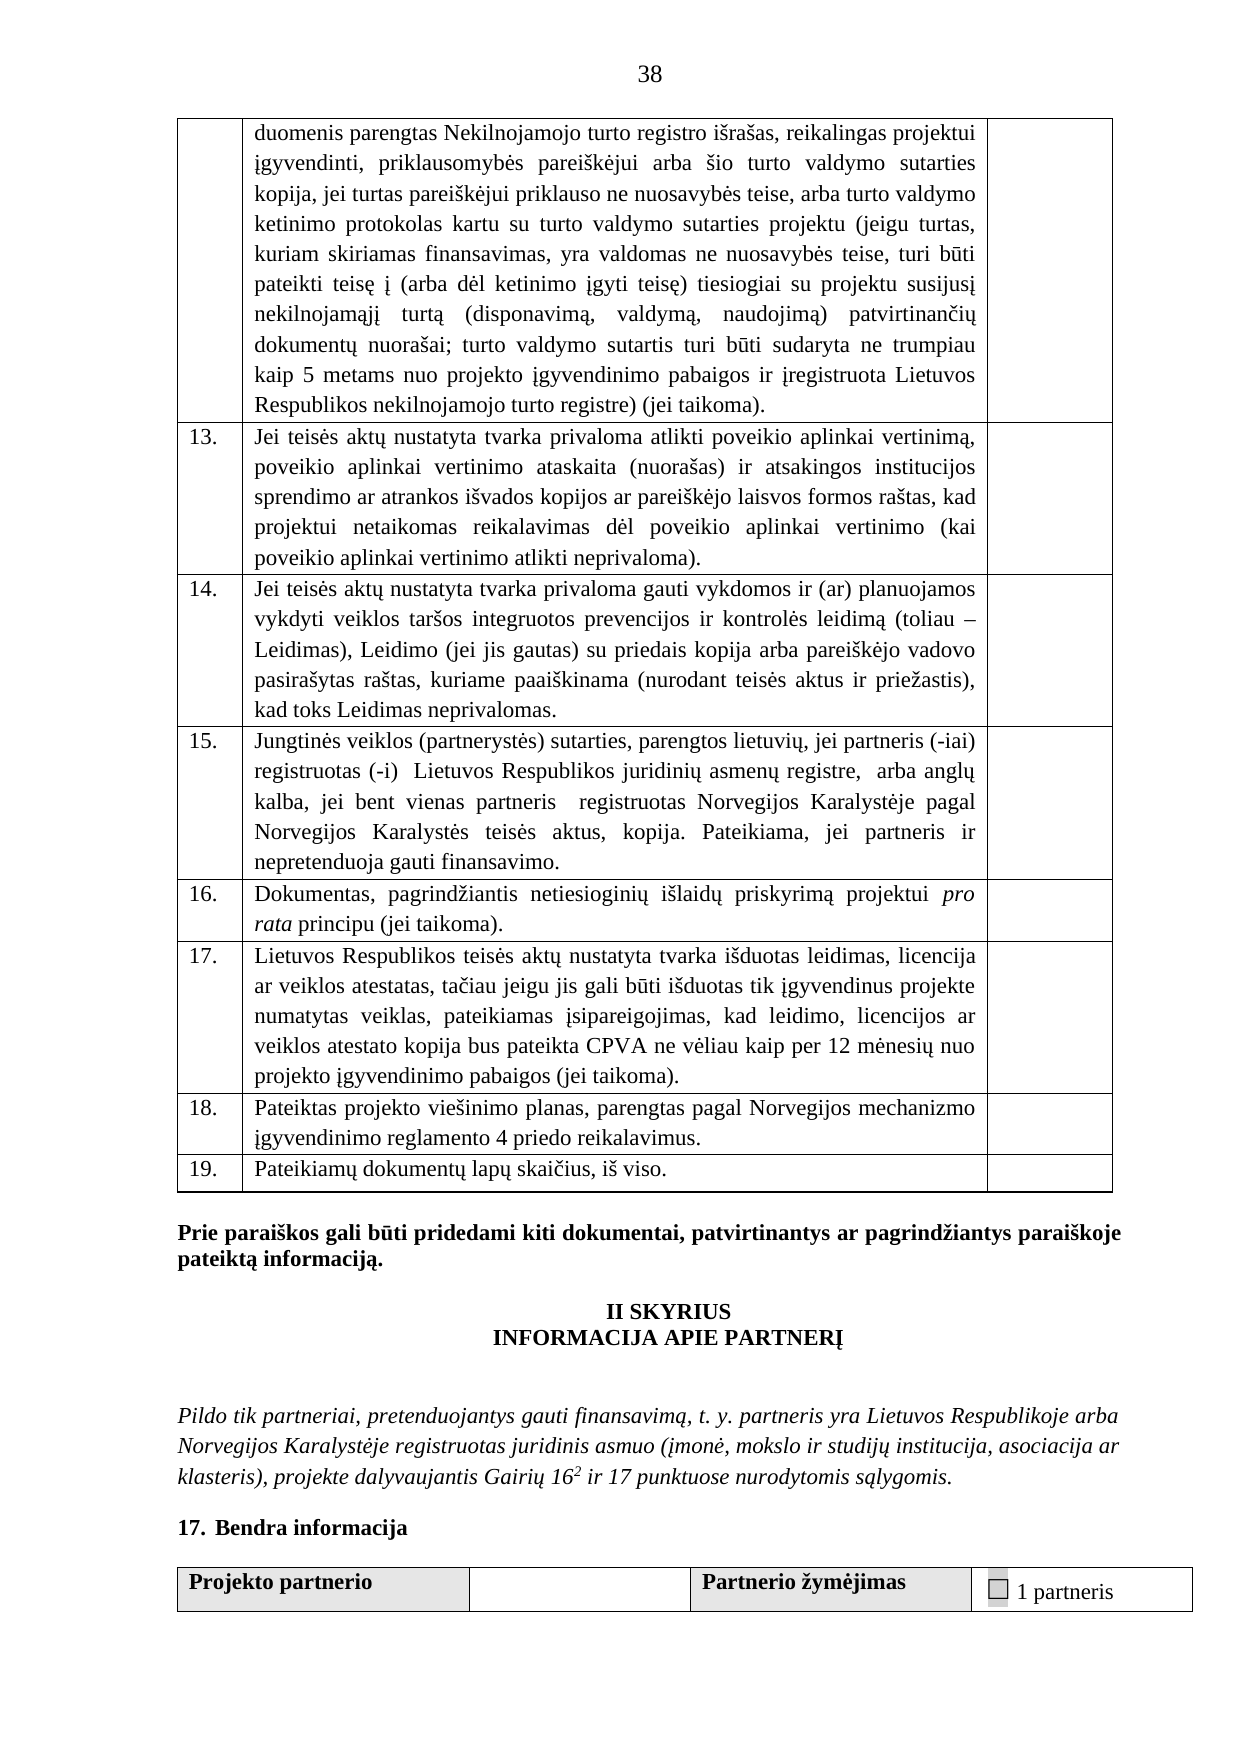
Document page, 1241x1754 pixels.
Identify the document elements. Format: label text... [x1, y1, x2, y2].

table_cell Jei teisės aktų nustatyta tvarka privaloma gauti vykdomos ir (ar) planuojamos vykdyti veiklos taršos integruotos prevencijos ir kontrolės leidimą (toliau – Leidimas), Leidimo (jei jis gautas) su priedais kopija arba pareiškėjo vadovo pasirašytas raštas, kuriame paaiškinama (nurodant teisės aktus ir priežastis), kad toks Leidimas neprivalomas. [243, 575, 987, 726]
table_cell 13. [178, 423, 242, 574]
table_cell 19. [178, 1155, 242, 1191]
table_cell [988, 880, 1112, 941]
table_cell Dokumentas, pagrindžiantis netiesioginių išlaidų priskyrimą projektui pro rata principu (jei taikoma). [243, 880, 987, 941]
table_cell [988, 942, 1112, 1093]
text Pildo tik partneriai, pretenduojantys gauti finansavimą, t. y. partneris yra Lietuvos Respublikoje arba Norvegijos Karalystėje registruotas juridinis asmuo (įmonė, mokslo ir studijų institucija, asociacija ar klasteris), projekte dalyvaujantis Gairių 162 ir 17 punktuose nurodytomis sąlygomis. [177, 1402, 1122, 1489]
text Prie paraiškos gali būti pridedami kiti dokumentai, patvirtinantys ar pagrindžiantys paraiškoje pateiktą informaciją. [177, 1219, 1122, 1271]
table_cell [178, 119, 242, 422]
table_cell [988, 1155, 1112, 1191]
table_header Partnerio žymėjimas [691, 1568, 971, 1611]
table_header [470, 1568, 690, 1611]
table_cell Jungtinės veiklos (partnerystės) sutarties, parengtos lietuvių, jei partneris (-iai) registruotas (-i) Lietuvos Respublikos juridinių asmenų registre, arba anglų kalba, jei bent vienas partneris registruotas Norvegijos Karalystėje pagal Norvegijos Karalystės teisės aktus, kopija. Pateikiama, jei partneris ir nepretenduoja gauti finansavimo. [243, 727, 987, 879]
table_cell [988, 423, 1112, 574]
table_cell Jei teisės aktų nustatyta tvarka privaloma atlikti poveikio aplinkai vertinimą, poveikio aplinkai vertinimo ataskaita (nuorašas) ir atsakingos institucijos sprendimo ar atrankos išvados kopijos ar pareiškėjo laisvos formos raštas, kad projektui netaikomas reikalavimas dėl poveikio aplinkai vertinimo (kai poveikio aplinkai vertinimo atlikti neprivaloma). [243, 423, 987, 574]
table_cell 15. [178, 727, 242, 879]
table_cell Lietuvos Respublikos teisės aktų nustatyta tvarka išduotas leidimas, licencija ar veiklos atestatas, tačiau jeigu jis gali būti išduotas tik įgyvendinus projekte numatytas veiklas, pateikiamas įsipareigojimas, kad leidimo, licencijos ar veiklos atestato kopija bus pateikta CPVA ne vėliau kaip per 12 mėnesių nuo projekto įgyvendinimo pabaigos (jei taikoma). [243, 942, 987, 1093]
text 17. Bendra informacija [177, 1514, 1122, 1541]
table_cell [988, 1094, 1112, 1154]
table_cell [988, 727, 1112, 879]
table_cell Pateikiamų dokumentų lapų skaičius, iš viso. [243, 1155, 987, 1191]
text II SKYRIUS [215, 1298, 1122, 1324]
table_cell 18. [178, 1094, 242, 1154]
table_cell 14. [178, 575, 242, 726]
table_cell 16. [178, 880, 242, 941]
text INFORMACIJA APIE PARTNERĮ [215, 1324, 1122, 1351]
table_cell Pateiktas projekto viešinimo planas, parengtas pagal Norvegijos mechanizmo įgyvendinimo reglamento 4 priedo reikalavimus. [243, 1094, 987, 1154]
table_cell duomenis parengtas Nekilnojamojo turto registro išrašas, reikalingas projektui įgyvendinti, priklausomybės pareiškėjui arba šio turto valdymo sutarties kopija, jei turtas pareiškėjui priklauso ne nuosavybės teise, arba turto valdymo ketinimo protokolas kartu su turto valdymo sutarties projektu (jeigu turtas, kuriam skiriamas finansavimas, yra valdomas ne nuosavybės teise, turi būti pateikti teisę į (arba dėl ketinimo įgyti teisę) tiesiogiai su projektu susijusį nekilnojamąjį turtą (disponavimą, valdymą, naudojimą) patvirtinančių dokumentų nuorašai; turto valdymo sutartis turi būti sudaryta ne trumpiau kaip 5 metams nuo projekto įgyvendinimo pabaigos ir įregistruota Lietuvos Respublikos nekilnojamojo turto registre) (jei taikoma). [243, 119, 987, 422]
table_header □ 1 partneris [972, 1568, 1192, 1611]
table_cell [988, 119, 1112, 422]
table_cell [988, 575, 1112, 726]
table_cell 17. [178, 942, 242, 1093]
table_header Projekto partnerio [178, 1568, 469, 1611]
